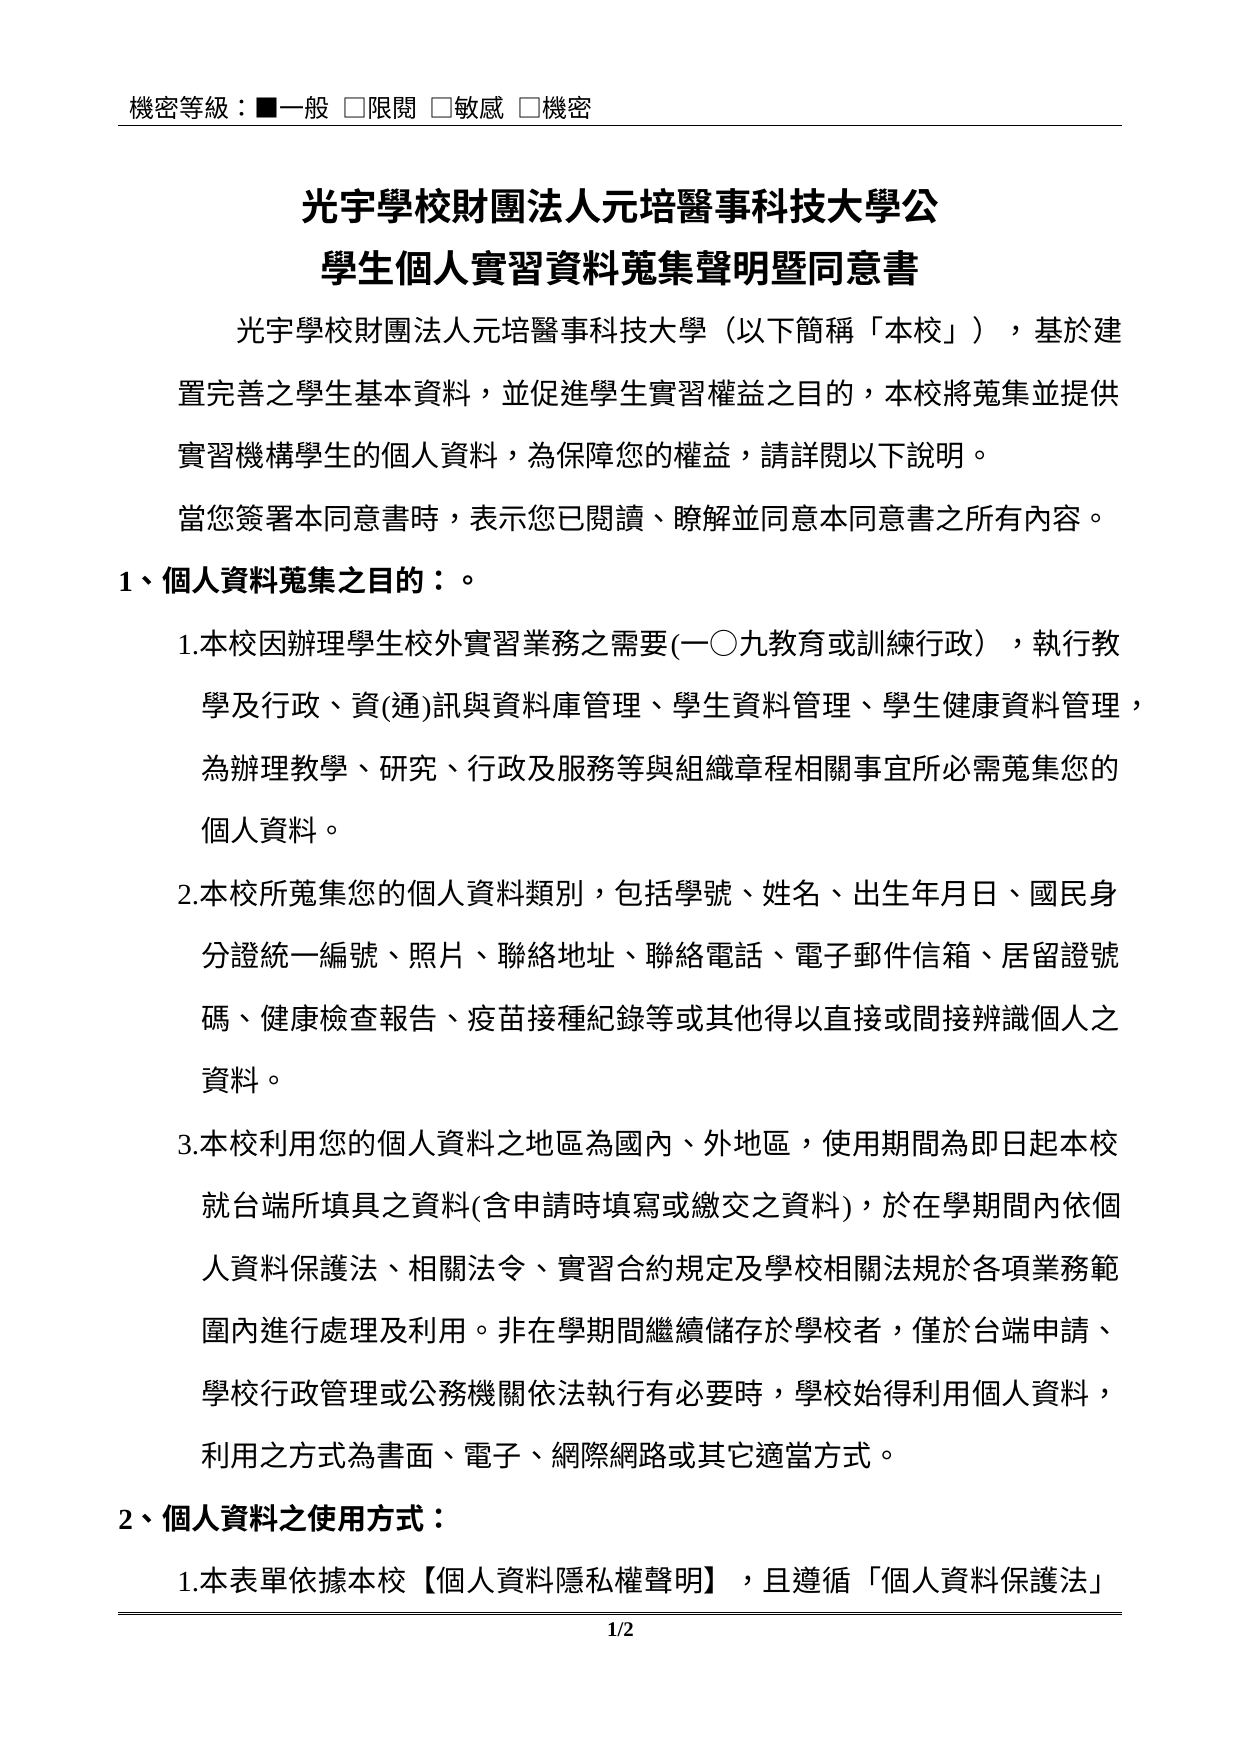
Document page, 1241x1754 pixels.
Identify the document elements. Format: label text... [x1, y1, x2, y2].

text 1.本表單依據本校【個人資料隱私權聲明】，且遵循「個人資料保護法」 [177, 1537, 1122, 1600]
text 當您簽署本同意書時，表示您已閱讀、瞭解並同意本同意書之所有內容。 [177, 475, 1122, 537]
text 學生個人實習資料蒐集聲明暨同意書 [118, 225, 1122, 287]
text 1.本校因辦理學生校外實習業務之需要(一○九教育或訓練行政），執行教學及行政、資(通)訊與資料庫管理、學生資料管理、學生健康資料管理，為辦理教學、研究、行政及服務等與組織章程相關事宜所必需蒐集您的個人資料。 [177, 600, 1122, 850]
text 2.本校所蒐集您的個人資料類別，包括學號、姓名、出生年月日、國民身分證統一編號、照片、聯絡地址、聯絡電話、電子郵件信箱、居留證號碼、健康檢查報告、疫苗接種紀錄等或其他得以直接或間接辨識個人之資料。 [177, 850, 1122, 1100]
list 個人資料之使用方式： [118, 1475, 1122, 1537]
text 3.本校利用您的個人資料之地區為國內、外地區，使用期間為即日起本校就台端所填具之資料(含申請時填寫或繳交之資料)，於在學期間內依個人資料保護法、相關法令、實習合約規定及學校相關法規於各項業務範圍內進行處理及利用。非在學期間繼續儲存於學校者，僅於台端申請、學校行政管理或公務機關依法執行有必要時，學校始得利用個人資料，利用之方式為書面、電子、網際網路或其它適當方式。 [177, 1100, 1122, 1475]
text 光宇學校財團法人元培醫事科技大學（以下簡稱「本校」），基於建置完善之學生基本資料，並促進學生實習權益之目的，本校將蒐集並提供實習機構學生的個人資料，為保障您的權益，請詳閱以下說明。 [177, 287, 1122, 475]
text 光宇學校財團法人元培醫事科技大學公 [118, 162, 1122, 225]
list 個人資料蒐集之目的：。 [118, 537, 1122, 600]
